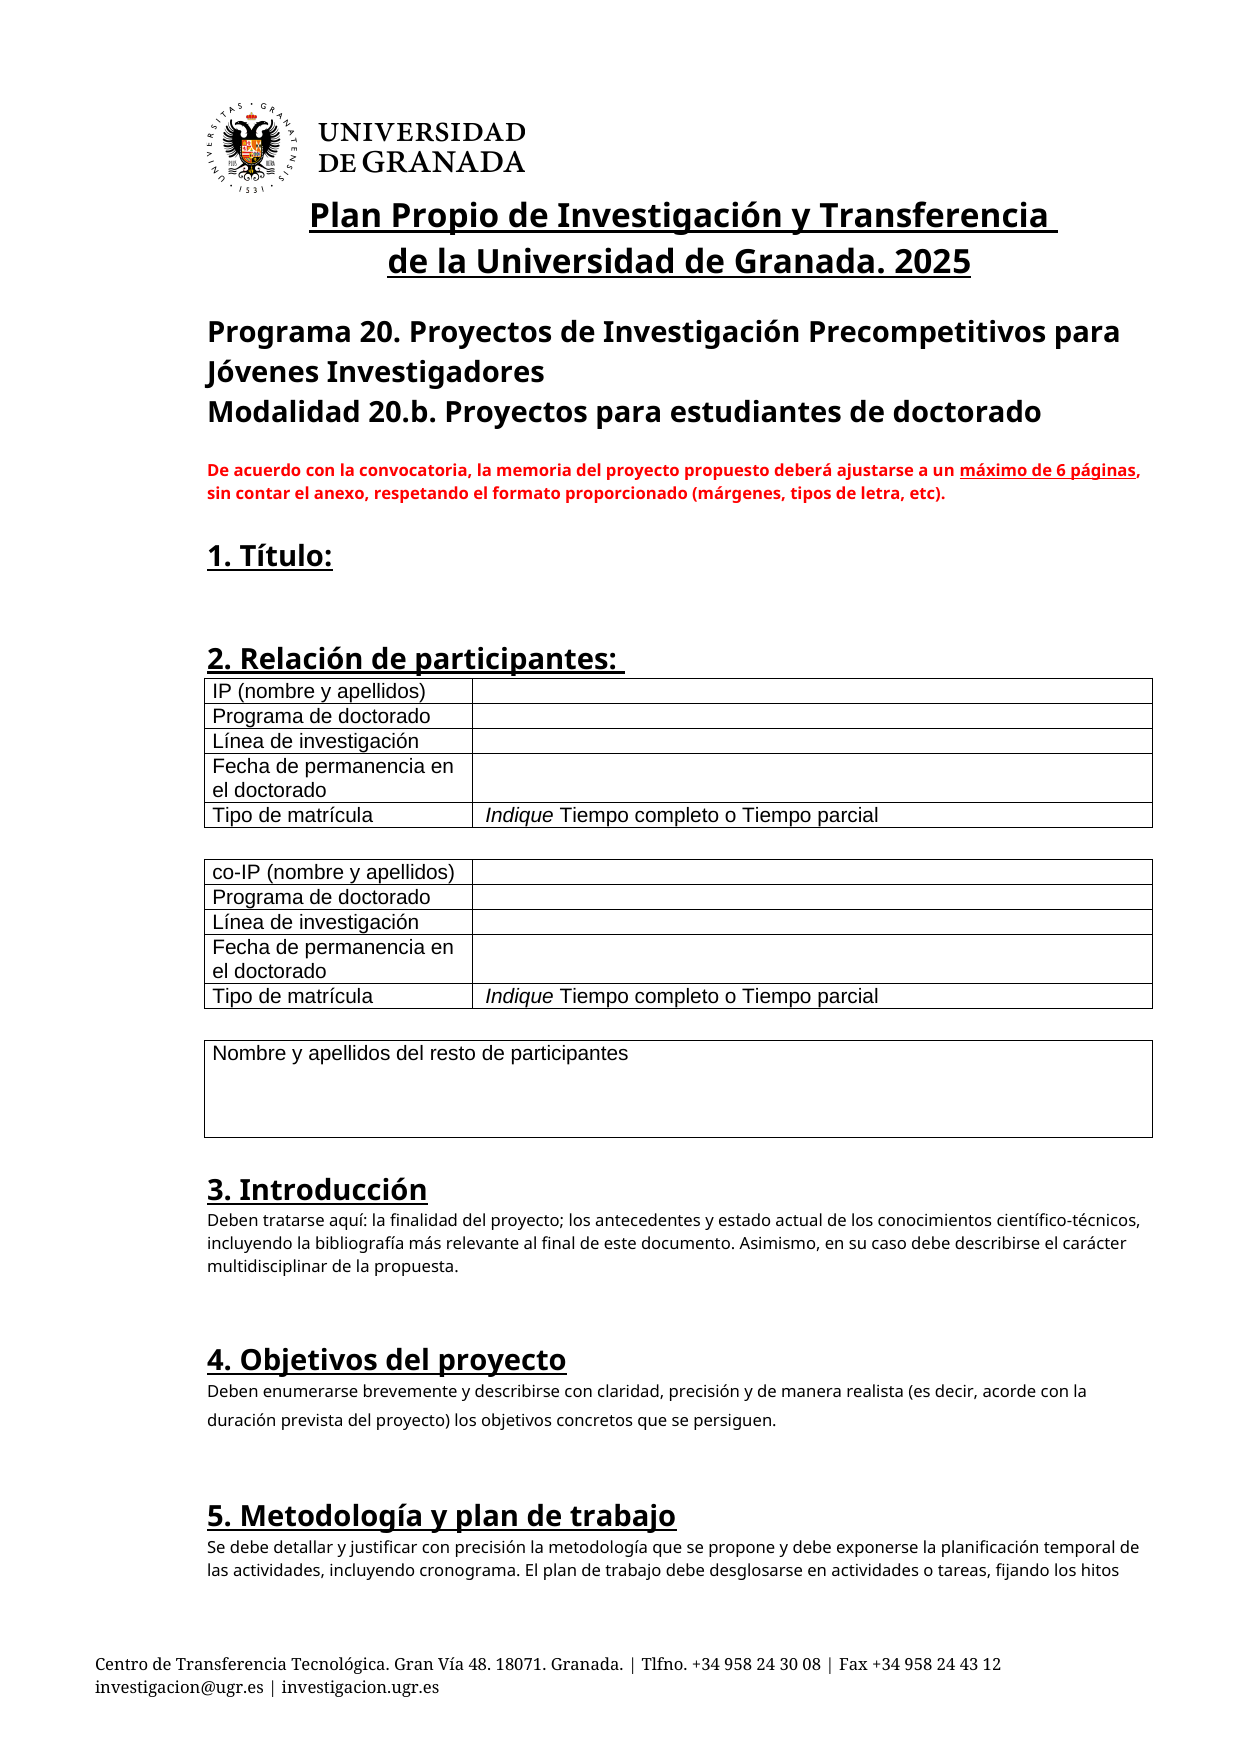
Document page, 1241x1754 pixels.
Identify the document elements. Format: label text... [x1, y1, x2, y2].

text Deben tratarse aquí: la finalidad del proyecto; los antecedentes y estado actual de los conocimientos científico-técnicos, incluyendo la bibliografía más relevante al final de este documento. Asimismo, en su caso debe describirse el carácter multidisciplinar de la propuesta. [207, 1209, 1152, 1277]
text 3. Introducción [207, 1169, 1152, 1209]
text de la Universidad de Granada. 2025 [207, 238, 1152, 283]
text 2. Relación de participantes: [207, 638, 1152, 678]
table_cell Tipo de matrícula [205, 984, 472, 1008]
table_cell Fecha de permanencia en el doctorado [205, 754, 472, 802]
table_cell Indique Tiempo completo o Tiempo parcial [473, 984, 1152, 1008]
table_header IP (nombre y apellidos) [205, 679, 472, 703]
table_header co-IP (nombre y apellidos) [205, 860, 472, 884]
text Programa 20. Proyectos de Investigación Precompetitivos para Jóvenes Investigadores [207, 312, 1152, 391]
text Plan Propio de Investigación y Transferencia [207, 192, 1152, 238]
text Se debe detallar y justificar con precisión la metodología que se propone y debe exponerse la planificación temporal de las actividades, incluyendo cronograma. El plan de trabajo debe desglosarse en actividades o tareas, fijando los hitos [207, 1535, 1152, 1581]
text 4. Objetivos del proyecto [207, 1339, 1152, 1379]
table_cell Línea de investigación [205, 910, 472, 934]
table_cell Indique Tiempo completo o Tiempo parcial [473, 803, 1152, 827]
table_cell Fecha de permanencia en el doctorado [205, 935, 472, 983]
table_cell [473, 754, 1152, 802]
table_cell [473, 729, 1152, 753]
table_header [473, 860, 1152, 884]
text Modalidad 20.b. Proyectos para estudiantes de doctorado [207, 391, 1152, 431]
table_cell Tipo de matrícula [205, 803, 472, 827]
text 5. Metodología y plan de trabajo [207, 1496, 1152, 1535]
table_cell Línea de investigación [205, 729, 472, 753]
table_cell Programa de doctorado [205, 704, 472, 728]
table_cell [473, 704, 1152, 728]
table_header [473, 679, 1152, 703]
text De acuerdo con la convocatoria, la memoria del proyecto propuesto deberá ajustarse a un máximo de 6 páginas, sin contar el anexo, respetando el formato proporcionado (márgenes, tipos de letra, etc). [207, 459, 1152, 504]
table_header Nombre y apellidos del resto de participantes [205, 1041, 1152, 1137]
table_cell [473, 885, 1152, 909]
table_cell Programa de doctorado [205, 885, 472, 909]
text 1. Título: [207, 536, 1152, 575]
text Deben enumerarse brevemente y describirse con claridad, precisión y de manera realista (es decir, acorde con la duración prevista del proyecto) los objetivos concretos que se persiguen. [207, 1379, 1152, 1433]
table_cell [473, 910, 1152, 934]
picture [206, 103, 525, 193]
table_cell [473, 935, 1152, 983]
